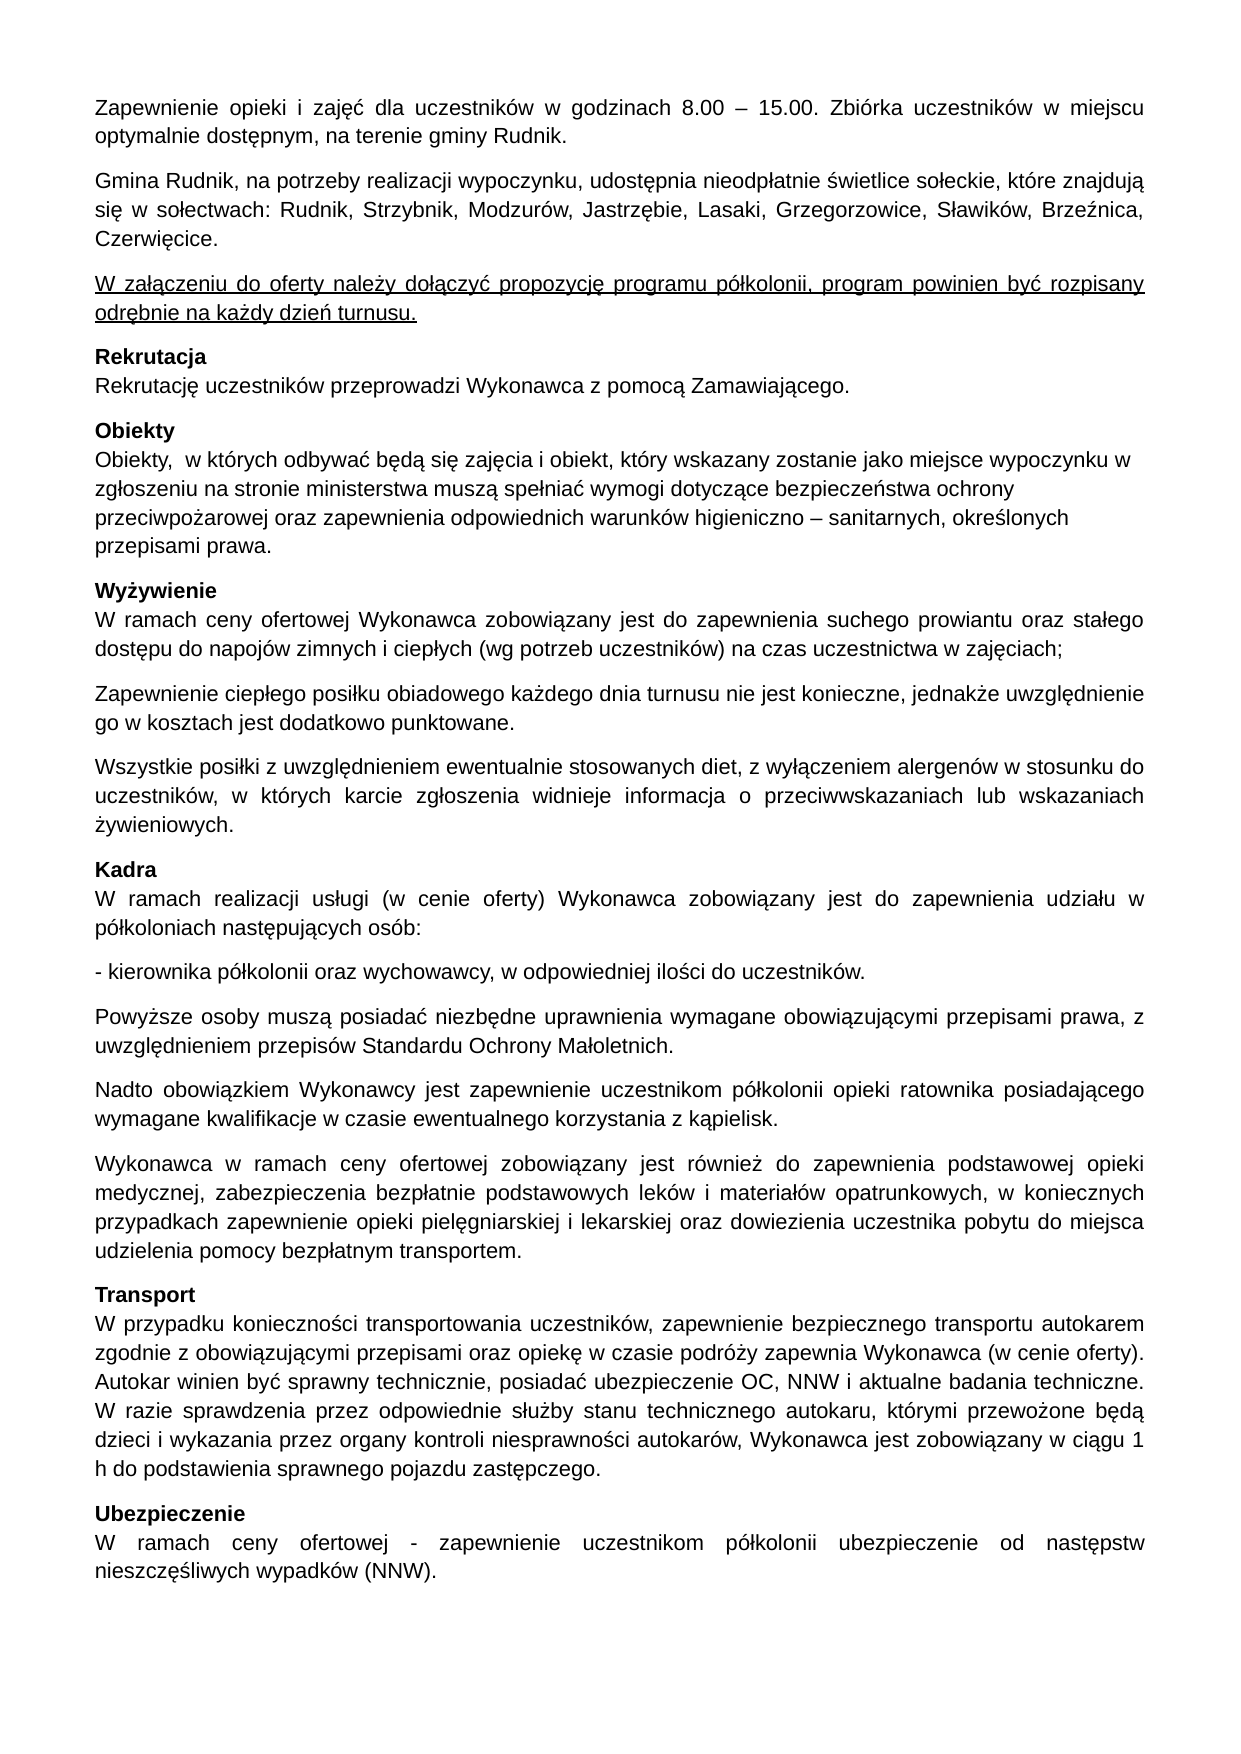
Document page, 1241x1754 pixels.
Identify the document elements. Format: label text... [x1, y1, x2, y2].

text Gmina Rudnik, na potrzeby realizacji wypoczynku, udostępnia nieodpłatnie świetlice sołeckie, które znajdują się w sołectwach: Rudnik, Strzybnik, Modzurów, Jastrzębie, Lasaki, Grzegorzowice, Sławików, Brzeźnica, Czerwięcice. [94, 168, 1146, 251]
text W załączeniu do oferty należy dołączyć propozycję programu półkolonii, program powinien być rozpisany odrębnie na każdy dzień turnusu. [94, 271, 1146, 325]
text Ubezpieczenie W ramach ceny ofertowej - zapewnienie uczestnikom półkolonii ubezpieczenie od następstw nieszczęśliwych wypadków (NNW). [94, 1501, 1146, 1584]
text Wszystkie posiłki z uwzględnieniem ewentualnie stosowanych diet, z wyłączeniem alergenów w stosunku do uczestników, w których karcie zgłoszenia widnieje informacja o przeciwwskazaniach lub wskazaniach żywieniowych. [94, 754, 1146, 837]
text Nadto obowiązkiem Wykonawcy jest zapewnienie uczestnikom półkolonii opieki ratownika posiadającego wymagane kwalifikacje w czasie ewentualnego korzystania z kąpielisk. [94, 1077, 1146, 1131]
text Zapewnienie opieki i zajęć dla uczestników w godzinach 8.00 – 15.00. Zbiórka uczestników w miejscu optymalnie dostępnym, na terenie gminy Rudnik. [94, 94, 1146, 149]
text Powyższe osoby muszą posiadać niezbędne uprawnienia wymagane obowiązującymi przepisami prawa, z uwzględnieniem przepisów Standardu Ochrony Małoletnich. [94, 1004, 1146, 1058]
text Obiekty Obiekty, w których odbywać będą się zajęcia i obiekt, który wskazany zostanie jako miejsce wypoczynku w zgłoszeniu na stronie ministerstwa muszą spełniać wymogi dotyczące bezpieczeństwa ochrony przeciwpożarowej oraz zapewnienia odpowiednich warunków higieniczno – sanitarnych, określonych przepisami prawa. [94, 418, 1146, 559]
text Wykonawca w ramach ceny ofertowej zobowiązany jest również do zapewnienia podstawowej opieki medycznej, zabezpieczenia bezpłatnie podstawowych leków i materiałów opatrunkowych, w koniecznych przypadkach zapewnienie opieki pielęgniarskiej i lekarskiej oraz dowiezienia uczestnika pobytu do miejsca udzielenia pomocy bezpłatnym transportem. [94, 1151, 1146, 1263]
text - kierownika półkolonii oraz wychowawcy, w odpowiedniej ilości do uczestników. [94, 959, 1146, 984]
text Kadra W ramach realizacji usługi (w cenie oferty) Wykonawca zobowiązany jest do zapewnienia udziału w półkoloniach następujących osób: [94, 857, 1146, 940]
text Rekrutacja Rekrutację uczestników przeprowadzi Wykonawca z pomocą Zamawiającego. [94, 344, 1146, 398]
text Wyżywienie W ramach ceny ofertowej Wykonawca zobowiązany jest do zapewnienia suchego prowiantu oraz stałego dostępu do napojów zimnych i ciepłych (wg potrzeb uczestników) na czas uczestnictwa w zajęciach; [94, 578, 1146, 661]
text Zapewnienie ciepłego posiłku obiadowego każdego dnia turnusu nie jest konieczne, jednakże uwzględnienie go w kosztach jest dodatkowo punktowane. [94, 681, 1146, 735]
text Transport W przypadku konieczności transportowania uczestników, zapewnienie bezpiecznego transportu autokarem zgodnie z obowiązującymi przepisami oraz opiekę w czasie podróży zapewnia Wykonawca (w cenie oferty). Autokar winien być sprawny technicznie, posiadać ubezpieczenie OC, NNW i aktualne badania techniczne. W razie sprawdzenia przez odpowiednie służby stanu technicznego autokaru, którymi przewożone będą dzieci i wykazania przez organy kontroli niesprawności autokarów, Wykonawca jest zobowiązany w ciągu 1 h do podstawienia sprawnego pojazdu zastępczego. [94, 1282, 1146, 1481]
